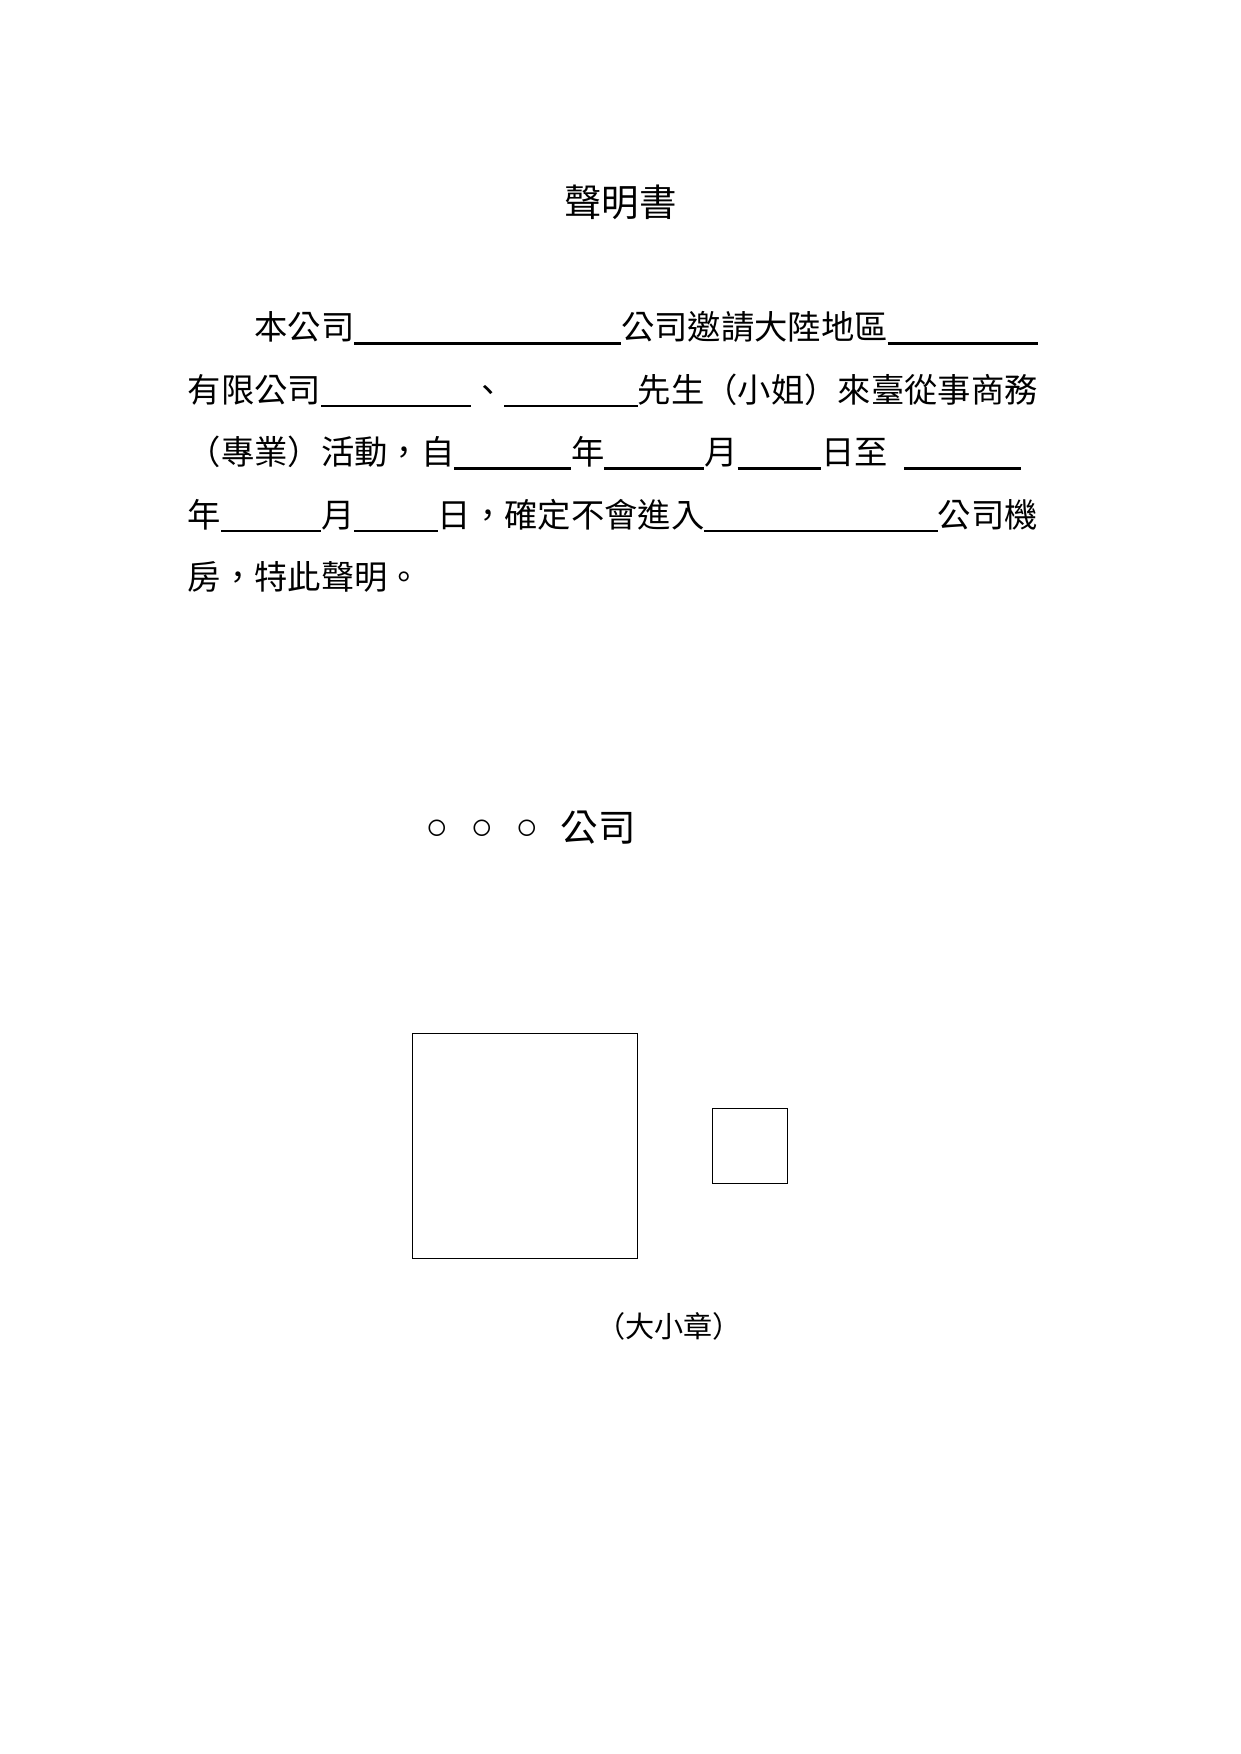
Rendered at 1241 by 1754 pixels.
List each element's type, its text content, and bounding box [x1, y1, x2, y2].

text 本公司 公司邀請大陸地區 有限公司 、 先生（小姐）來臺從事商務（專業）活動，自 年 月 日至 年 月 日，確定不會進入 公司機房，特此聲明。 [187, 283, 1053, 596]
text ○ ○ ○ 公司 [187, 783, 1053, 846]
text 聲明書 [187, 158, 1053, 221]
